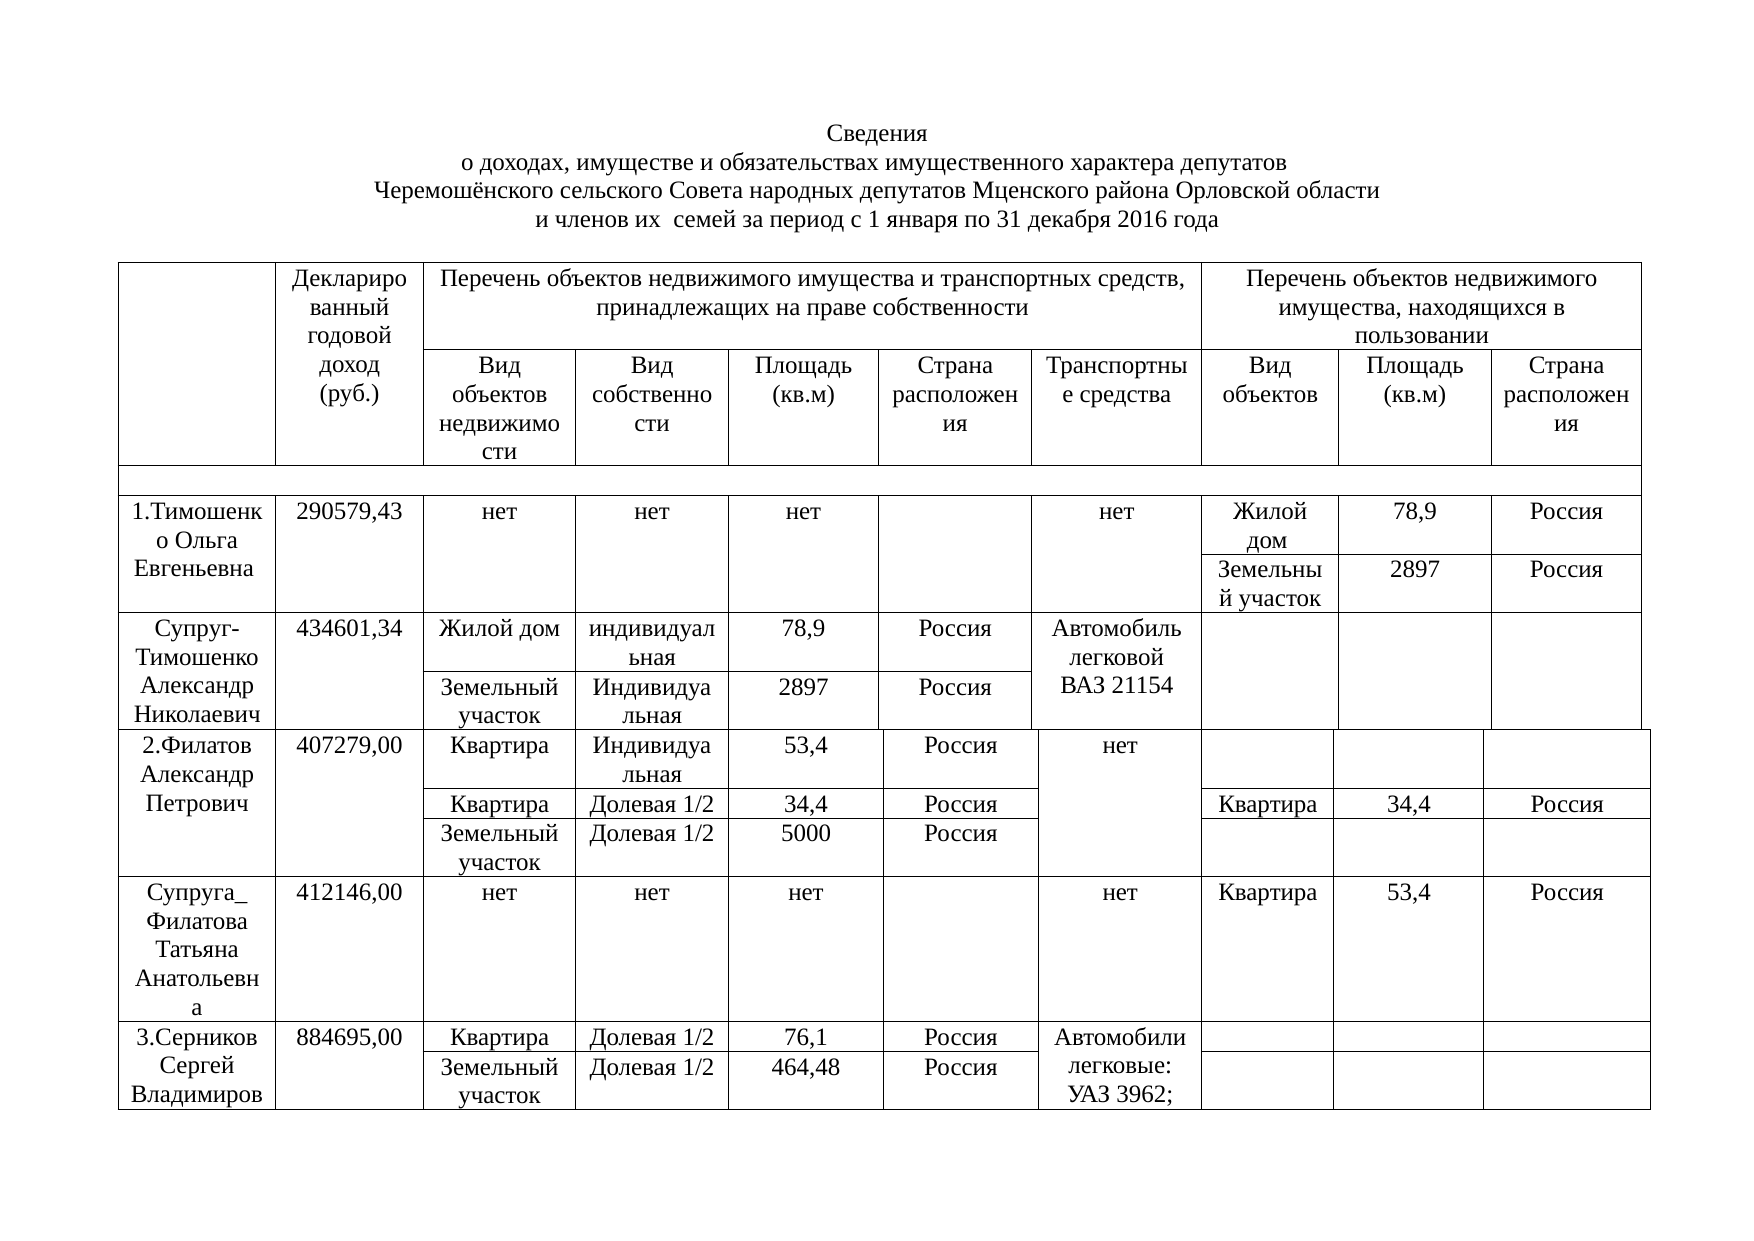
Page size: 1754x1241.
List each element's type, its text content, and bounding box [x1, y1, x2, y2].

table_cell Долевая 1/2 [576, 1022, 728, 1051]
table_cell Россия [879, 613, 1031, 671]
table_cell [1202, 730, 1333, 788]
table_cell Квартира [424, 730, 575, 788]
table_cell 1.Тимошенко Ольга Евгеньевна [119, 496, 275, 612]
table_cell нет [729, 496, 878, 612]
table_cell 34,4 [1334, 789, 1483, 817]
table_cell Россия [884, 730, 1038, 788]
table_cell [1642, 612, 1650, 671]
table_cell Россия [1492, 496, 1641, 553]
text и членов их семей за период с 1 января по 31 декабря 2016 года [118, 204, 1636, 233]
table_cell 53,4 [729, 730, 883, 788]
table_cell 76,1 [729, 1022, 883, 1051]
table_header Перечень объектов недвижимого имущества, находящихся в пользовании [1202, 263, 1641, 349]
table_cell 34,4 [729, 789, 883, 817]
table_cell 53,4 [1334, 877, 1483, 1021]
table_cell [884, 877, 1038, 1021]
table_cell 434601,34 [276, 613, 423, 729]
table_cell Автомобили легковые: УАЗ 3962; [1039, 1022, 1201, 1109]
table_cell [1484, 819, 1650, 876]
table_cell Земельный участок [1202, 555, 1338, 612]
table_cell [1339, 613, 1491, 729]
table_cell [1484, 730, 1650, 788]
table_cell Россия [1484, 877, 1650, 1021]
table_cell индивидуальная [576, 613, 728, 671]
table_cell нет [1039, 730, 1201, 876]
table_cell Страна расположения [879, 350, 1031, 465]
table_cell нет [1032, 496, 1201, 612]
table_cell [119, 466, 1641, 495]
table_cell Россия [884, 1022, 1038, 1051]
table_header Перечень объектов недвижимого имущества и транспортных средств, принадлежащих на праве собственности [424, 263, 1201, 349]
table_cell нет [1039, 877, 1201, 1021]
table_cell Транспортные средства [1032, 350, 1201, 465]
table_cell [1642, 349, 1650, 465]
table_cell Вид объектов недвижимости [424, 350, 575, 465]
table_cell Долевая 1/2 [576, 1052, 728, 1109]
table_cell нет [576, 877, 728, 1021]
table_cell [1642, 495, 1650, 612]
table_header [119, 263, 275, 465]
table_cell [1202, 819, 1333, 876]
table_cell 5000 [729, 819, 883, 876]
table_header Декларированный годовой доход (руб.) [276, 263, 423, 465]
table_cell Земельный участок [424, 672, 575, 729]
table_cell Супруг- Тимошенко Александр Николаевич [119, 613, 275, 729]
table_cell 884695,00 [276, 1022, 423, 1109]
table_cell Жилой дом [424, 613, 575, 671]
table_cell [1642, 671, 1650, 729]
table_cell Россия [1484, 789, 1650, 817]
table_cell 407279,00 [276, 730, 423, 876]
table_cell [1484, 1052, 1650, 1109]
table_cell нет [424, 496, 575, 612]
table_cell [1334, 1022, 1483, 1051]
table_cell 3.Серников Сергей Владимиров [119, 1022, 275, 1109]
table_cell [1334, 819, 1483, 876]
table_cell [1202, 613, 1338, 729]
table_cell Россия [1492, 555, 1641, 612]
table_cell Земельный участок [424, 819, 575, 876]
table_cell Жилой дом [1202, 496, 1338, 553]
table_cell [1334, 730, 1483, 788]
table_cell Автомобиль легковой ВАЗ 21154 [1032, 613, 1201, 729]
table_cell 2897 [729, 672, 878, 729]
table_cell Россия [879, 672, 1031, 729]
table_cell 412146,00 [276, 877, 423, 1021]
text Черемошёнского сельского Совета народных депутатов Мценского района Орловской области [118, 176, 1636, 204]
table_cell Долевая 1/2 [576, 789, 728, 817]
table_cell 2897 [1339, 555, 1491, 612]
table_cell Россия [884, 819, 1038, 876]
table_cell Квартира [424, 1022, 575, 1051]
table_cell Земельный участок [424, 1052, 575, 1109]
table_cell Индивидуальная [576, 730, 728, 788]
table_cell Долевая 1/2 [576, 819, 728, 876]
table_cell Супруга_ Филатова Татьяна Анатольевна [119, 877, 275, 1021]
text о доходах, имуществе и обязательствах имущественного характера депутатов [118, 147, 1636, 176]
table_cell [1492, 613, 1641, 729]
table_header [1642, 262, 1650, 349]
table_cell Квартира [1202, 789, 1333, 817]
text Сведения [118, 118, 1636, 147]
table_cell нет [729, 877, 883, 1021]
table_cell Россия [884, 789, 1038, 817]
table_cell Индивидуальная [576, 672, 728, 729]
table_cell Россия [884, 1052, 1038, 1109]
table_cell Вид собственности [576, 350, 728, 465]
table_cell [1334, 1052, 1483, 1109]
table_cell [1484, 1022, 1650, 1051]
table_cell Страна расположения [1492, 350, 1641, 465]
table_cell 78,9 [729, 613, 878, 671]
table_cell нет [576, 496, 728, 612]
table_cell Квартира [1202, 877, 1333, 1021]
table_cell Площадь (кв.м) [729, 350, 878, 465]
table_cell Квартира [424, 789, 575, 817]
table_cell Вид объектов [1202, 350, 1338, 465]
table_cell 2.Филатов Александр Петрович [119, 730, 275, 876]
table_cell 464,48 [729, 1052, 883, 1109]
table_cell Площадь (кв.м) [1339, 350, 1491, 465]
table_cell [1642, 465, 1650, 495]
table_cell [879, 496, 1031, 612]
table_cell 290579,43 [276, 496, 423, 612]
table_cell [1202, 1022, 1333, 1051]
table_cell нет [424, 877, 575, 1021]
table_cell 78,9 [1339, 496, 1491, 553]
table_cell [1202, 1052, 1333, 1109]
